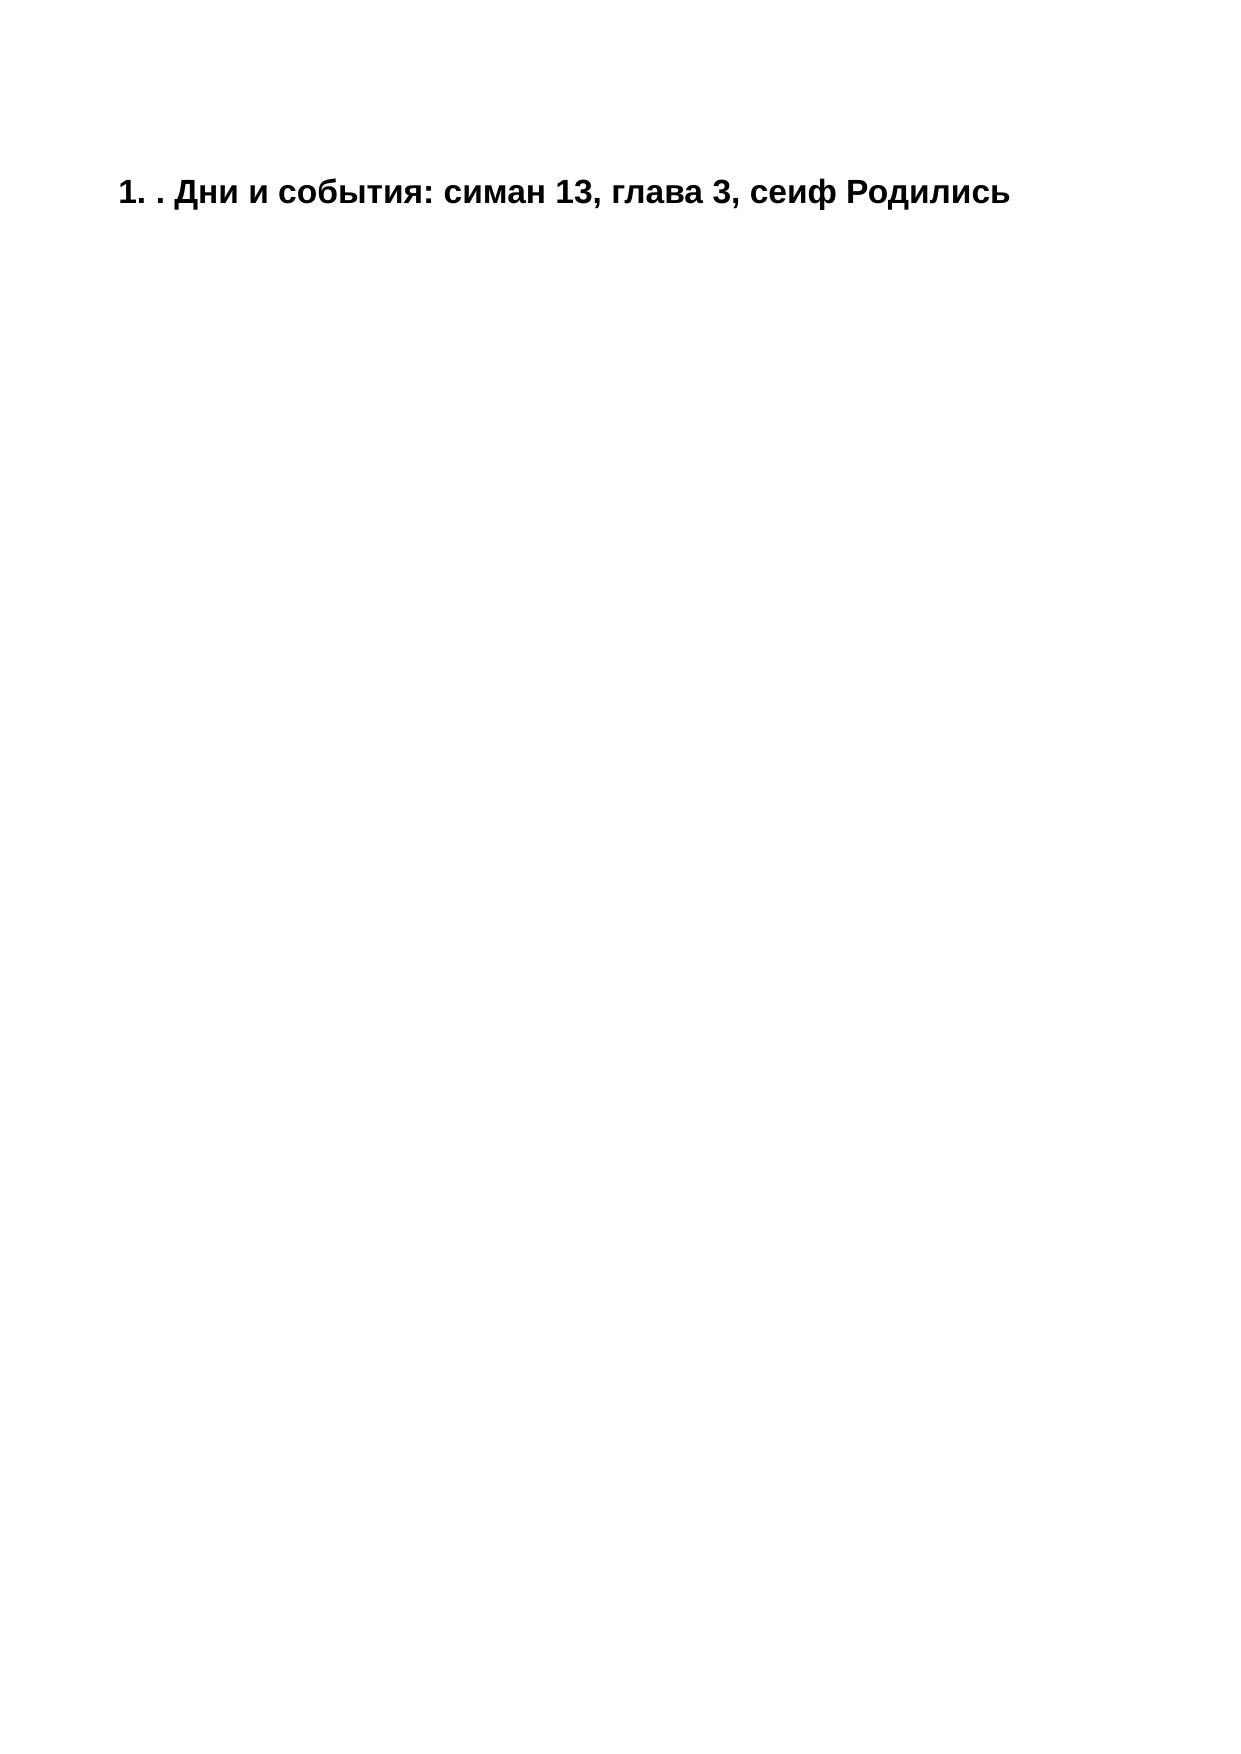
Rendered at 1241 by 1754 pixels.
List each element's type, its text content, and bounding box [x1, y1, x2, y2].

subtitle . Дни и события: симан 13, глава 3, сеиф Родились [118, 147, 1122, 176]
